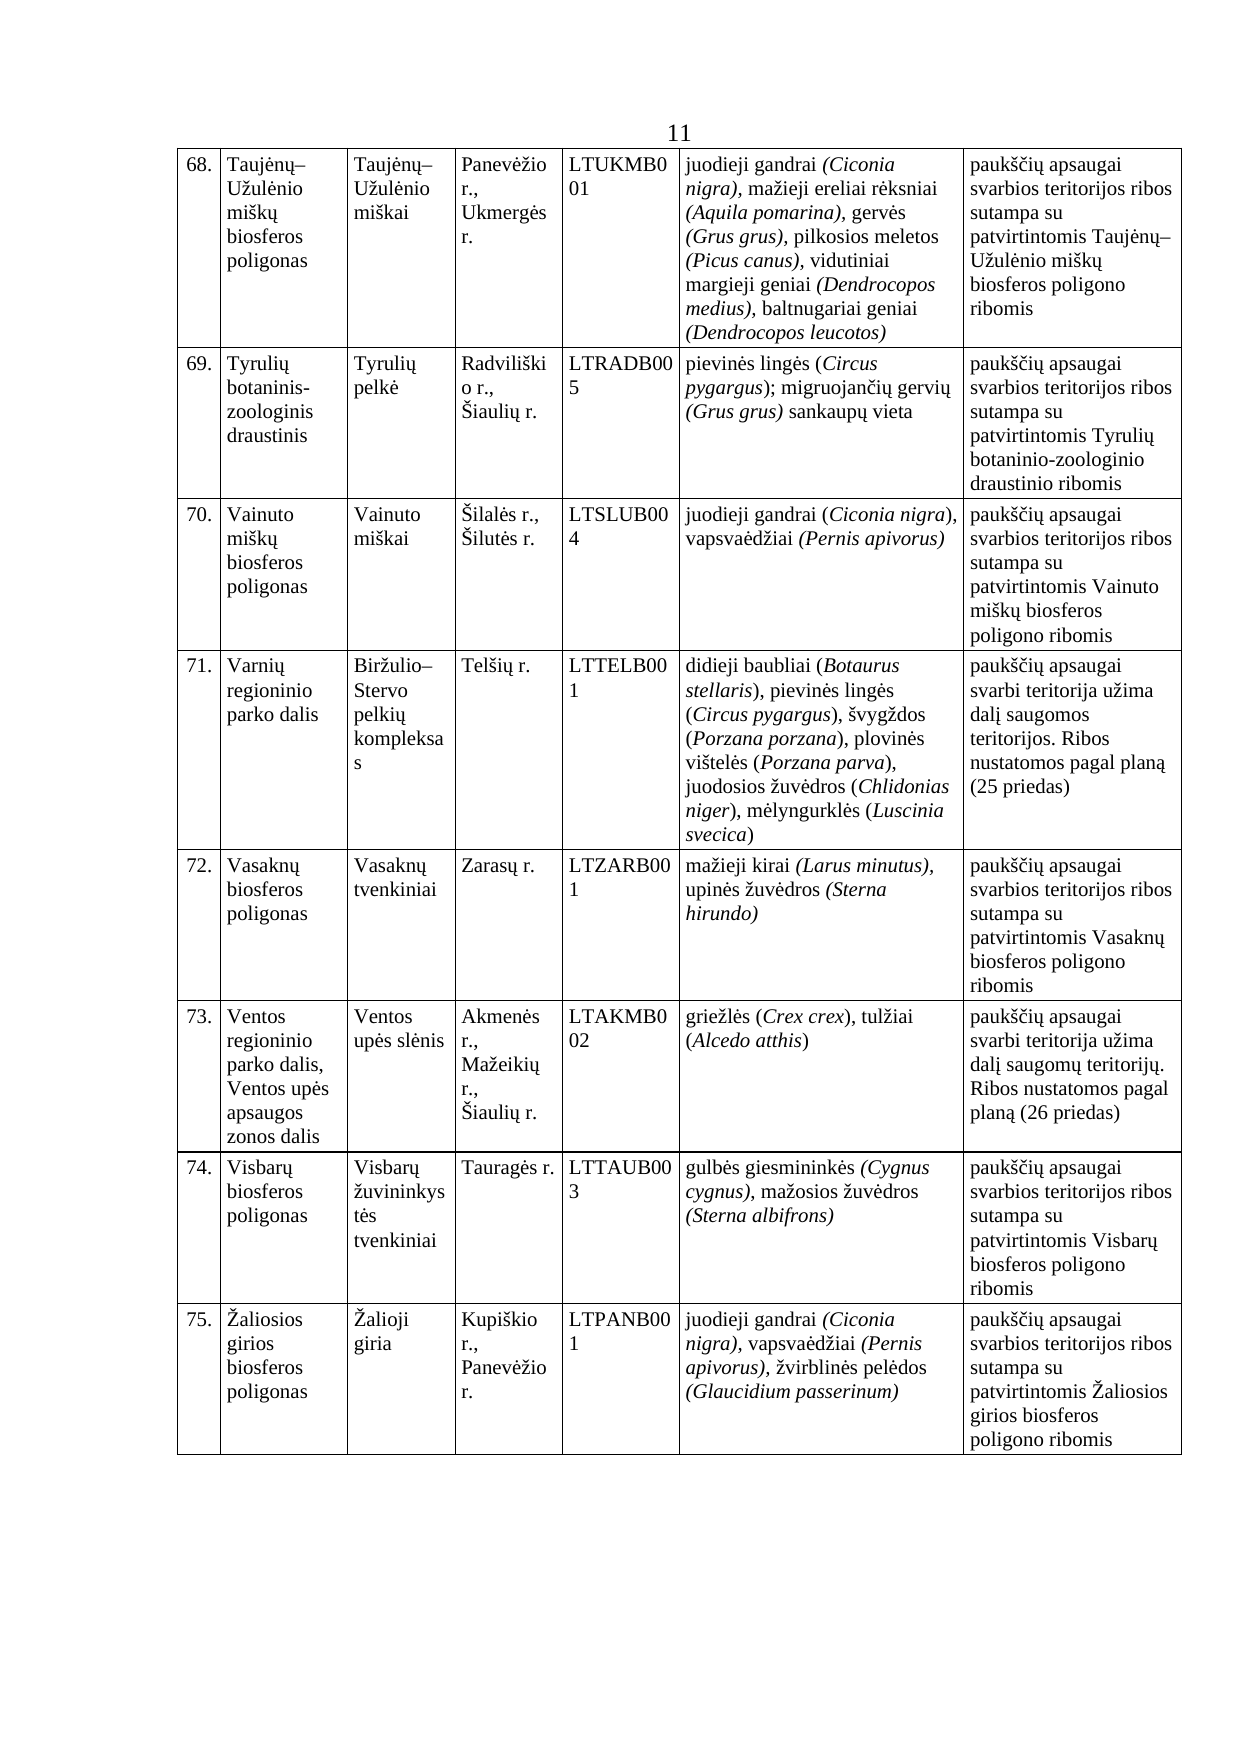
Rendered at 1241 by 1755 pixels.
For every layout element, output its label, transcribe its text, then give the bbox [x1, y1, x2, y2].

table_cell Biržulio–Stervo pelkių kompleksas [348, 651, 455, 849]
table_cell Vasaknų biosferos poligonas [221, 850, 347, 1000]
table_cell 70. [178, 499, 220, 649]
table_cell LTRADB005 [563, 348, 679, 498]
table_cell Tauragės r. [456, 1153, 562, 1303]
table_cell Kupiškio r., Panevėžio r. [456, 1304, 562, 1454]
table_cell Varnių regioninio parko dalis [221, 651, 347, 849]
table_cell Radviliškio r., Šiaulių r. [456, 348, 562, 498]
table_cell 69. [178, 348, 220, 498]
table_cell juodieji gandrai (Ciconia nigra), vapsvaėdžiai (Pernis apivorus), žvirblinės pelėdos (Glaucidium passerinum) [680, 1304, 963, 1454]
table_cell Zarasų r. [456, 850, 562, 1000]
table_cell paukščių apsaugai svarbi teritorija užima dalį saugomų teritorijų. Ribos nustatomos pagal planą (26 priedas) [964, 1001, 1181, 1151]
table_cell LTUKMB001 [563, 149, 679, 347]
table_cell paukščių apsaugai svarbios teritorijos ribos sutampa su patvirtintomis Vainuto miškų biosferos poligono ribomis [964, 499, 1181, 649]
table_cell Panevėžio r., Ukmergės r. [456, 149, 562, 347]
table_cell LTTAUB003 [563, 1153, 679, 1303]
table_cell Tyrulių pelkė [348, 348, 455, 498]
table_cell LTTELB001 [563, 651, 679, 849]
table_cell Visbarų biosferos poligonas [221, 1153, 347, 1303]
table_cell griežlės (Crex crex), tulžiai (Alcedo atthis) [680, 1001, 963, 1151]
table_cell pievinės lingės (Circus pygargus); migruojančių gervių (Grus grus) sankaupų vieta [680, 348, 963, 498]
table_cell Ventos regioninio parko dalis, Ventos upės apsaugos zonos dalis [221, 1001, 347, 1151]
table_cell Šilalės r., Šilutės r. [456, 499, 562, 649]
table_cell LTZARB001 [563, 850, 679, 1000]
table_cell didieji baubliai (Botaurus stellaris), pievinės lingės (Circus pygargus), švygždos (Porzana porzana), plovinės vištelės (Porzana parva), juodosios žuvėdros (Chlidonias niger), mėlyngurklės (Luscinia svecica) [680, 651, 963, 849]
table_cell Telšių r. [456, 651, 562, 849]
table_cell paukščių apsaugai svarbios teritorijos ribos sutampa su patvirtintomis Tyrulių botaninio-zoologinio draustinio ribomis [964, 348, 1181, 498]
table_cell Taujėnų–Užulėnio miškų biosferos poligonas [221, 149, 347, 347]
table_cell 71. [178, 651, 220, 849]
table_cell Visbarų žuvininkystės tvenkiniai [348, 1153, 455, 1303]
table_cell Tyrulių botaninis-zoologinis draustinis [221, 348, 347, 498]
table_cell paukščių apsaugai svarbios teritorijos ribos sutampa su patvirtintomis Vasaknų biosferos poligono ribomis [964, 850, 1181, 1000]
table_cell juodieji gandrai (Ciconia nigra), vapsvaėdžiai (Pernis apivorus) [680, 499, 963, 649]
table_cell Žalioji giria [348, 1304, 455, 1454]
table_cell Akmenės r., Mažeikių r., Šiaulių r. [456, 1001, 562, 1151]
table_cell Vainuto miškų biosferos poligonas [221, 499, 347, 649]
table_cell Vasaknų tvenkiniai [348, 850, 455, 1000]
table_cell paukščių apsaugai svarbi teritorija užima dalį saugomos teritorijos. Ribos nustatomos pagal planą (25 priedas) [964, 651, 1181, 849]
table_cell Taujėnų–Užulėnio miškai [348, 149, 455, 347]
table_cell 73. [178, 1001, 220, 1151]
table_cell Ventos upės slėnis [348, 1001, 455, 1151]
table_cell LTPANB001 [563, 1304, 679, 1454]
table_cell juodieji gandrai (Ciconia nigra), mažieji ereliai rėksniai (Aquila pomarina), gervės (Grus grus), pilkosios meletos (Picus canus), vidutiniai margieji geniai (Dendrocopos medius), baltnugariai geniai (Dendrocopos leucotos) [680, 149, 963, 347]
table_cell paukščių apsaugai svarbios teritorijos ribos sutampa su patvirtintomis Taujėnų–Užulėnio miškų biosferos poligono ribomis [964, 149, 1181, 347]
table_cell Vainuto miškai [348, 499, 455, 649]
table_cell LTSLUB004 [563, 499, 679, 649]
table_cell 72. [178, 850, 220, 1000]
table_cell paukščių apsaugai svarbios teritorijos ribos sutampa su patvirtintomis Visbarų biosferos poligono ribomis [964, 1153, 1181, 1303]
table_cell mažieji kirai (Larus minutus), upinės žuvėdros (Sterna hirundo) [680, 850, 963, 1000]
table_cell Žaliosios girios biosferos poligonas [221, 1304, 347, 1454]
table_cell gulbės giesmininkės (Cygnus cygnus), mažosios žuvėdros (Sterna albifrons) [680, 1153, 963, 1303]
table_cell 68. [178, 149, 220, 347]
table_cell 75. [178, 1304, 220, 1454]
table_cell paukščių apsaugai svarbios teritorijos ribos sutampa su patvirtintomis Žaliosios girios biosferos poligono ribomis [964, 1304, 1181, 1454]
table_cell 74. [178, 1153, 220, 1303]
table_cell LTAKMB002 [563, 1001, 679, 1151]
